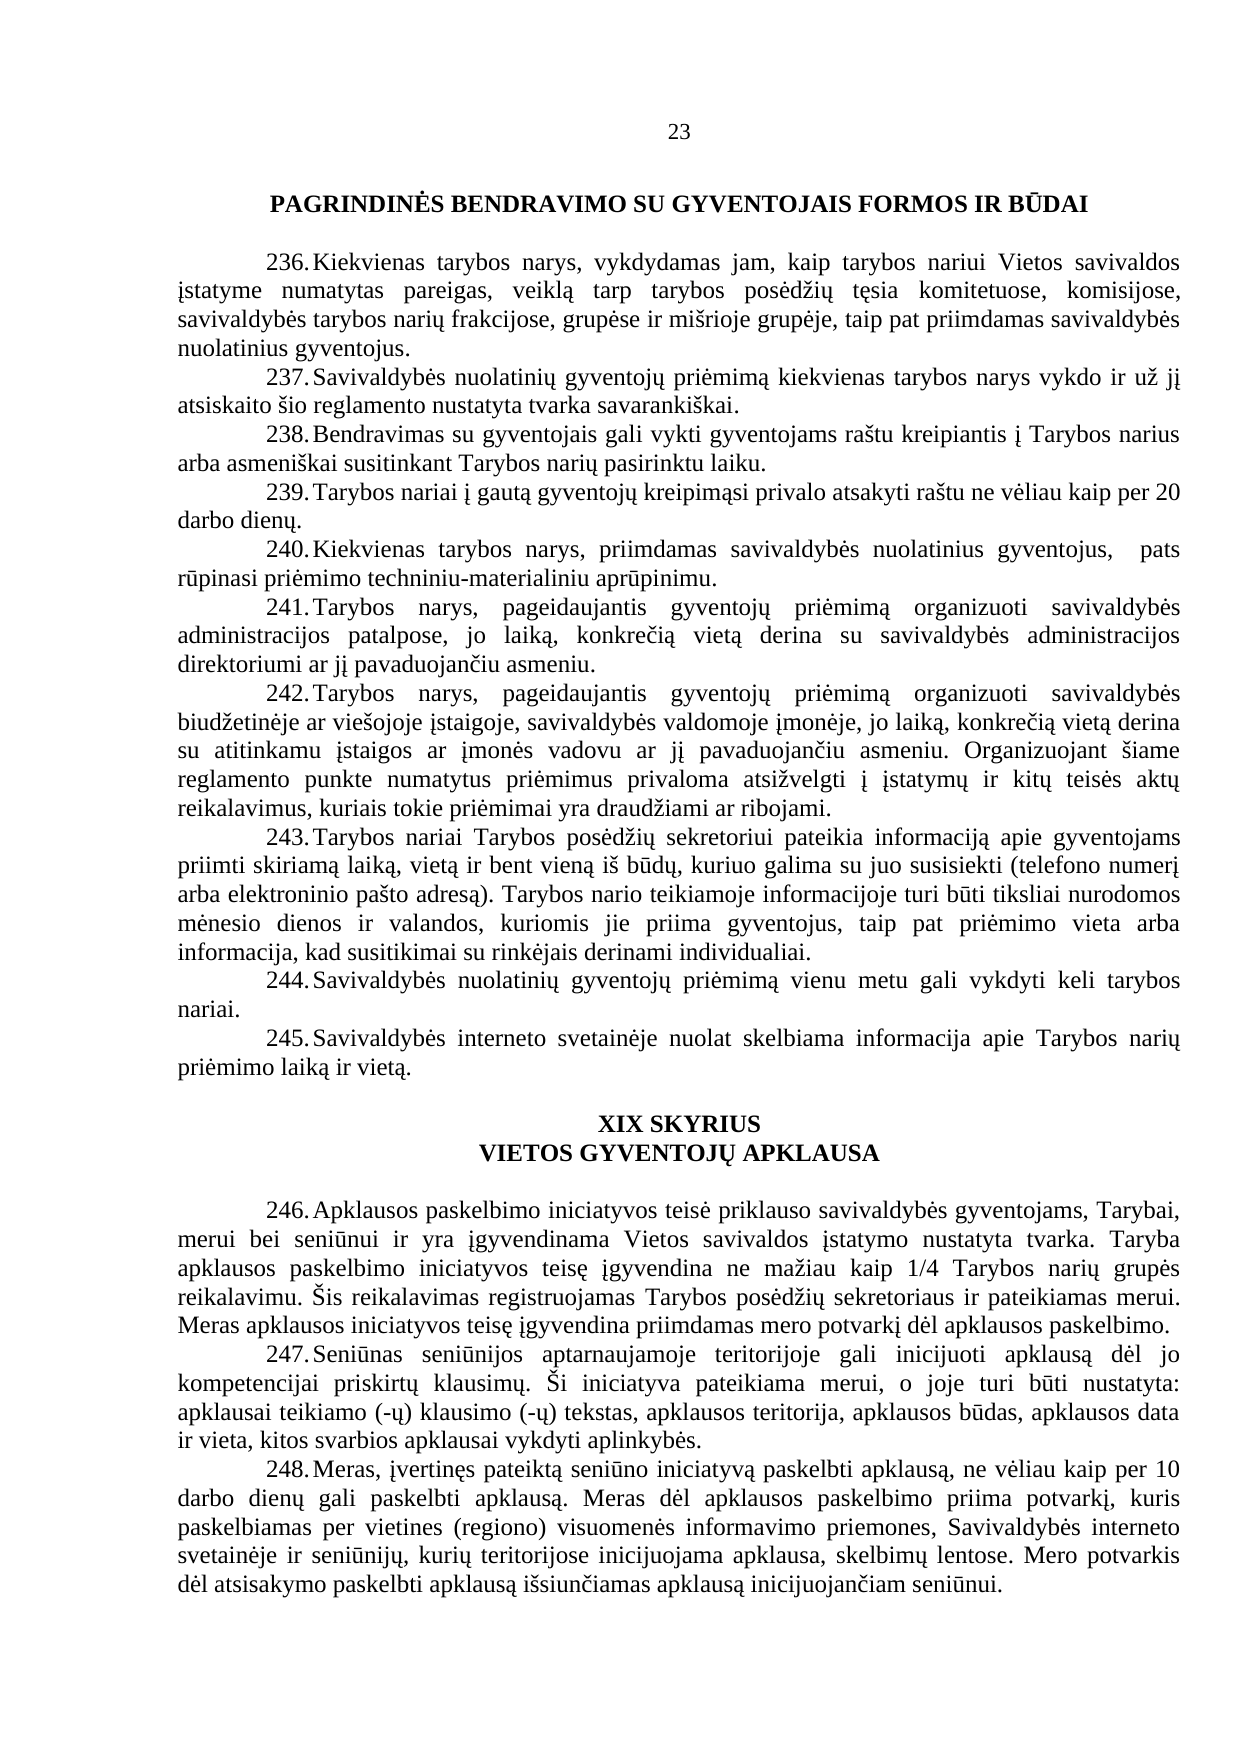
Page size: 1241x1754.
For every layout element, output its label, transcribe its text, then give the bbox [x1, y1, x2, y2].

text 237. Savivaldybės nuolatinių gyventojų priėmimą kiekvienas tarybos narys vykdo ir už jį atsiskaito šio reglamento nustatyta tvarka savarankiškai. [177, 362, 1181, 419]
text 236. Kiekvienas tarybos narys, vykdydamas jam, kaip tarybos nariui Vietos savivaldos įstatyme numatytas pareigas, veiklą tarp tarybos posėdžių tęsia komitetuose, komisijose, savivaldybės tarybos narių frakcijose, grupėse ir mišrioje grupėje, taip pat priimdamas savivaldybės nuolatinius gyventojus. [177, 247, 1181, 362]
text 242. Tarybos narys, pageidaujantis gyventojų priėmimą organizuoti savivaldybės biudžetinėje ar viešojoje įstaigoje, savivaldybės valdomoje įmonėje, jo laiką, konkrečią vietą derina su atitinkamu įstaigos ar įmonės vadovu ar jį pavaduojančiu asmeniu. Organizuojant šiame reglamento punkte numatytus priėmimus privaloma atsižvelgti į įstatymų ir kitų teisės aktų reikalavimus, kuriais tokie priėmimai yra draudžiami ar ribojami. [177, 678, 1181, 822]
text XIX SKYRIUS [177, 1109, 1181, 1138]
text 240. Kiekvienas tarybos narys, priimdamas savivaldybės nuolatinius gyventojus, pats rūpinasi priėmimo techniniu-materialiniu aprūpinimu. [177, 534, 1181, 592]
text 245. Savivaldybės interneto svetainėje nuolat skelbiama informacija apie Tarybos narių priėmimo laiką ir vietą. [177, 1023, 1181, 1081]
text 247. Seniūnas seniūnijos aptarnaujamoje teritorijoje gali inicijuoti apklausą dėl jo kompetencijai priskirtų klausimų. Ši iniciatyva pateikiama merui, o joje turi būti nustatyta: apklausai teikiamo (-ų) klausimo (-ų) tekstas, apklausos teritorija, apklausos būdas, apklausos data ir vieta, kitos svarbios apklausai vykdyti aplinkybės. [177, 1339, 1181, 1454]
text 239. Tarybos nariai į gautą gyventojų kreipimąsi privalo atsakyti raštu ne vėliau kaip per 20 darbo dienų. [177, 477, 1181, 534]
text PAGRINDINĖS BENDRAVIMO SU GYVENTOJAIS FORMOS IR BŪDAI [177, 189, 1181, 218]
text 244. Savivaldybės nuolatinių gyventojų priėmimą vienu metu gali vykdyti keli tarybos nariai. [177, 966, 1181, 1023]
text 238. Bendravimas su gyventojais gali vykti gyventojams raštu kreipiantis į Tarybos narius arba asmeniškai susitinkant Tarybos narių pasirinktu laiku. [177, 419, 1181, 477]
text 246. Apklausos paskelbimo iniciatyvos teisė priklauso savivaldybės gyventojams, Tarybai, merui bei seniūnui ir yra įgyvendinama Vietos savivaldos įstatymo nustatyta tvarka. Taryba apklausos paskelbimo iniciatyvos teisę įgyvendina ne mažiau kaip 1/4 Tarybos narių grupės reikalavimu. Šis reikalavimas registruojamas Tarybos posėdžių sekretoriaus ir pateikiamas merui. Meras apklausos iniciatyvos teisę įgyvendina priimdamas mero potvarkį dėl apklausos paskelbimo. [177, 1196, 1181, 1339]
text 243. Tarybos nariai Tarybos posėdžių sekretoriui pateikia informaciją apie gyventojams priimti skiriamą laiką, vietą ir bent vieną iš būdų, kuriuo galima su juo susisiekti (telefono numerį arba elektroninio pašto adresą). Tarybos nario teikiamoje informacijoje turi būti tiksliai nurodomos mėnesio dienos ir valandos, kuriomis jie priima gyventojus, taip pat priėmimo vieta arba informacija, kad susitikimai su rinkėjais derinami individualiai. [177, 822, 1181, 966]
text 248. Meras, įvertinęs pateiktą seniūno iniciatyvą paskelbti apklausą, ne vėliau kaip per 10 darbo dienų gali paskelbti apklausą. Meras dėl apklausos paskelbimo priima potvarkį, kuris paskelbiamas per vietines (regiono) visuomenės informavimo priemones, Savivaldybės interneto svetainėje ir seniūnijų, kurių teritorijose inicijuojama apklausa, skelbimų lentose. Mero potvarkis dėl atsisakymo paskelbti apklausą išsiunčiamas apklausą inicijuojančiam seniūnui. [177, 1454, 1181, 1598]
text VIETOS GYVENTOJŲ APKLAUSA [177, 1138, 1181, 1167]
text 241. Tarybos narys, pageidaujantis gyventojų priėmimą organizuoti savivaldybės administracijos patalpose, jo laiką, konkrečią vietą derina su savivaldybės administracijos direktoriumi ar jį pavaduojančiu asmeniu. [177, 592, 1181, 678]
